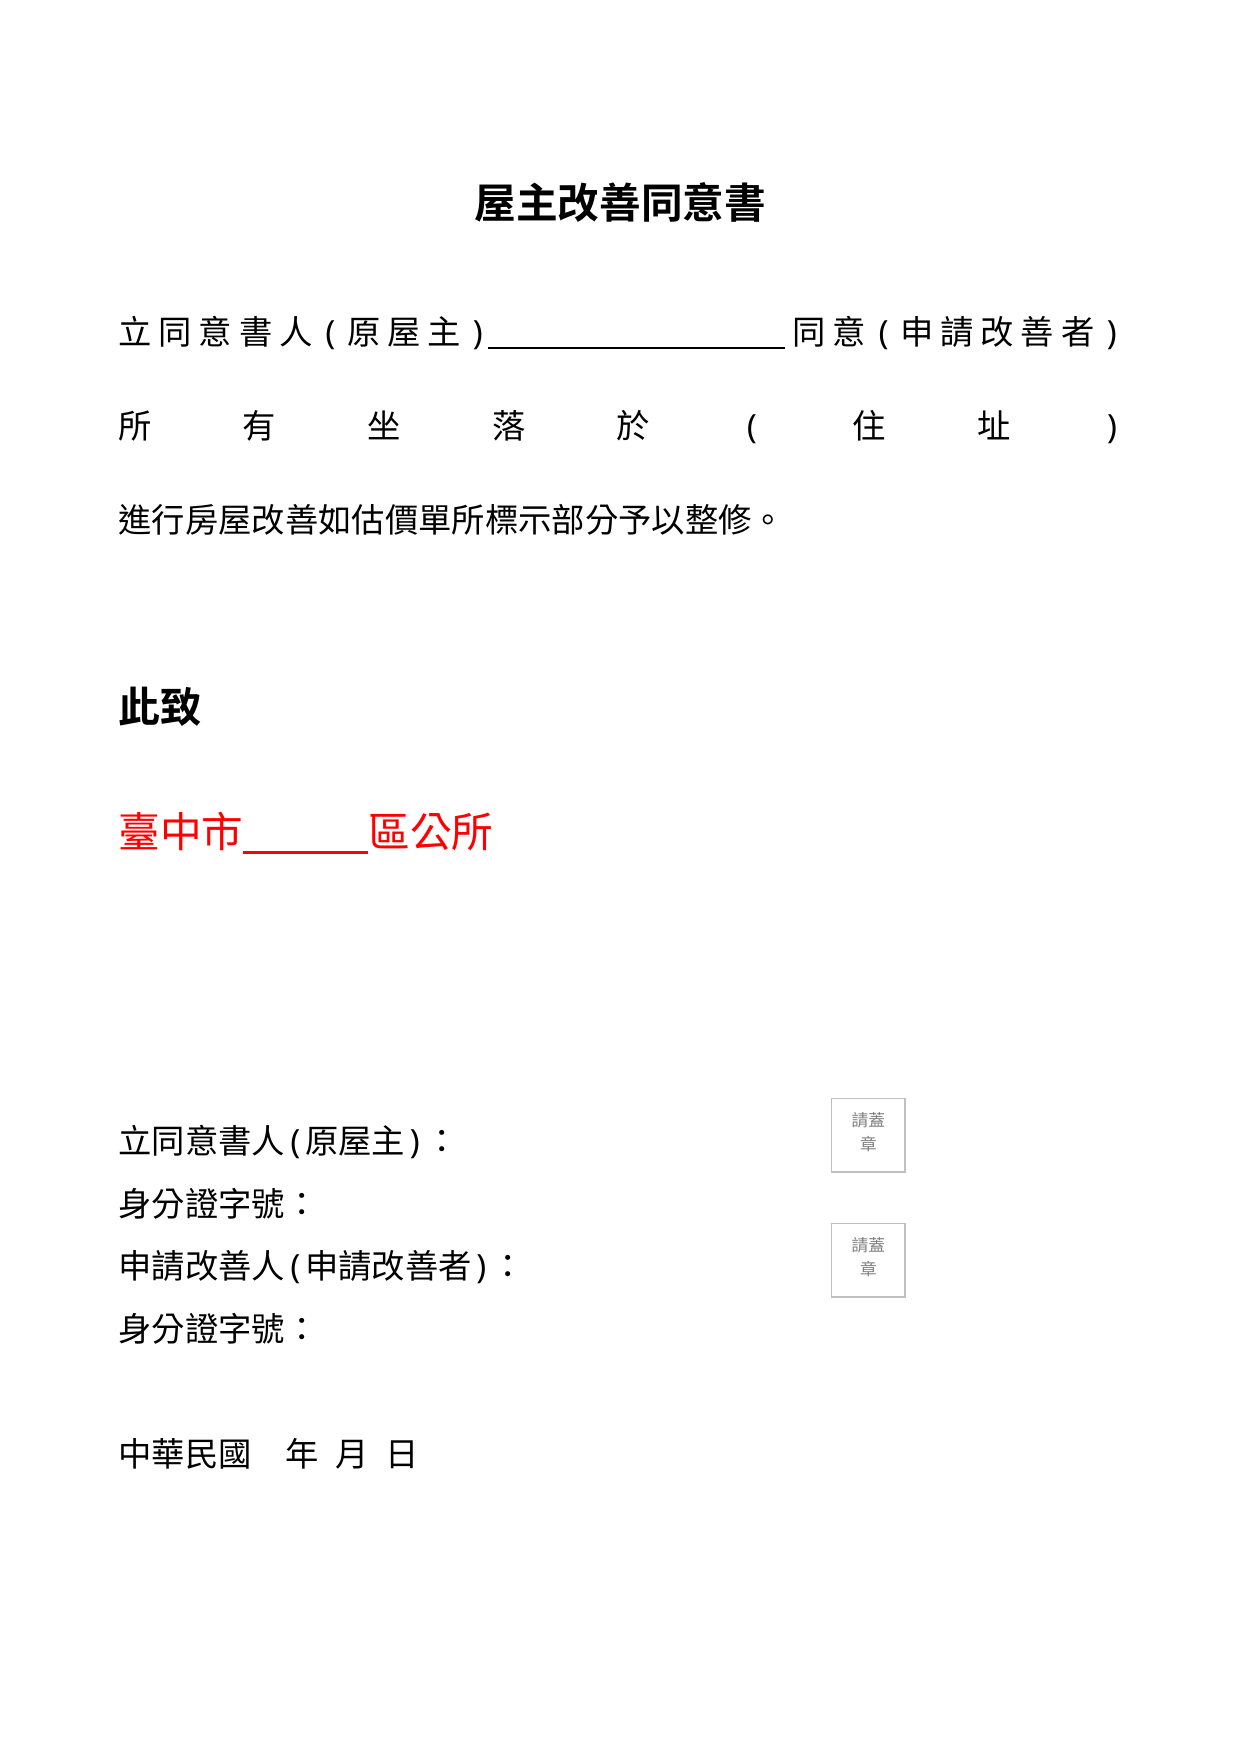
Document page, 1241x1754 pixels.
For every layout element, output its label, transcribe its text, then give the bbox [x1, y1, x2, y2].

text 身分證字號： [118, 1160, 1122, 1223]
text 身分證字號： [118, 1285, 1122, 1348]
text [906, 1223, 1122, 1285]
text [906, 1098, 1122, 1160]
text [832, 1224, 904, 1296]
text 申請改善人(申請改善者)： [118, 1223, 831, 1285]
text 中華民國 年 月 日 [118, 1410, 1122, 1473]
text 此致 [118, 662, 1122, 725]
text 立同意書人(原屋主)： [118, 1098, 831, 1160]
text 請蓋章 [847, 1107, 889, 1155]
text [832, 1099, 904, 1171]
text 請蓋章 [847, 1232, 889, 1280]
text 立同意書人(原屋主) 同意(申請改善者) 所有坐落於(住址) 進行房屋改善如估價單所標示部分予以整修。 [118, 288, 1122, 538]
text 臺中市 區公所 [118, 787, 1122, 850]
text 屋主改善同意書 [118, 158, 1122, 221]
